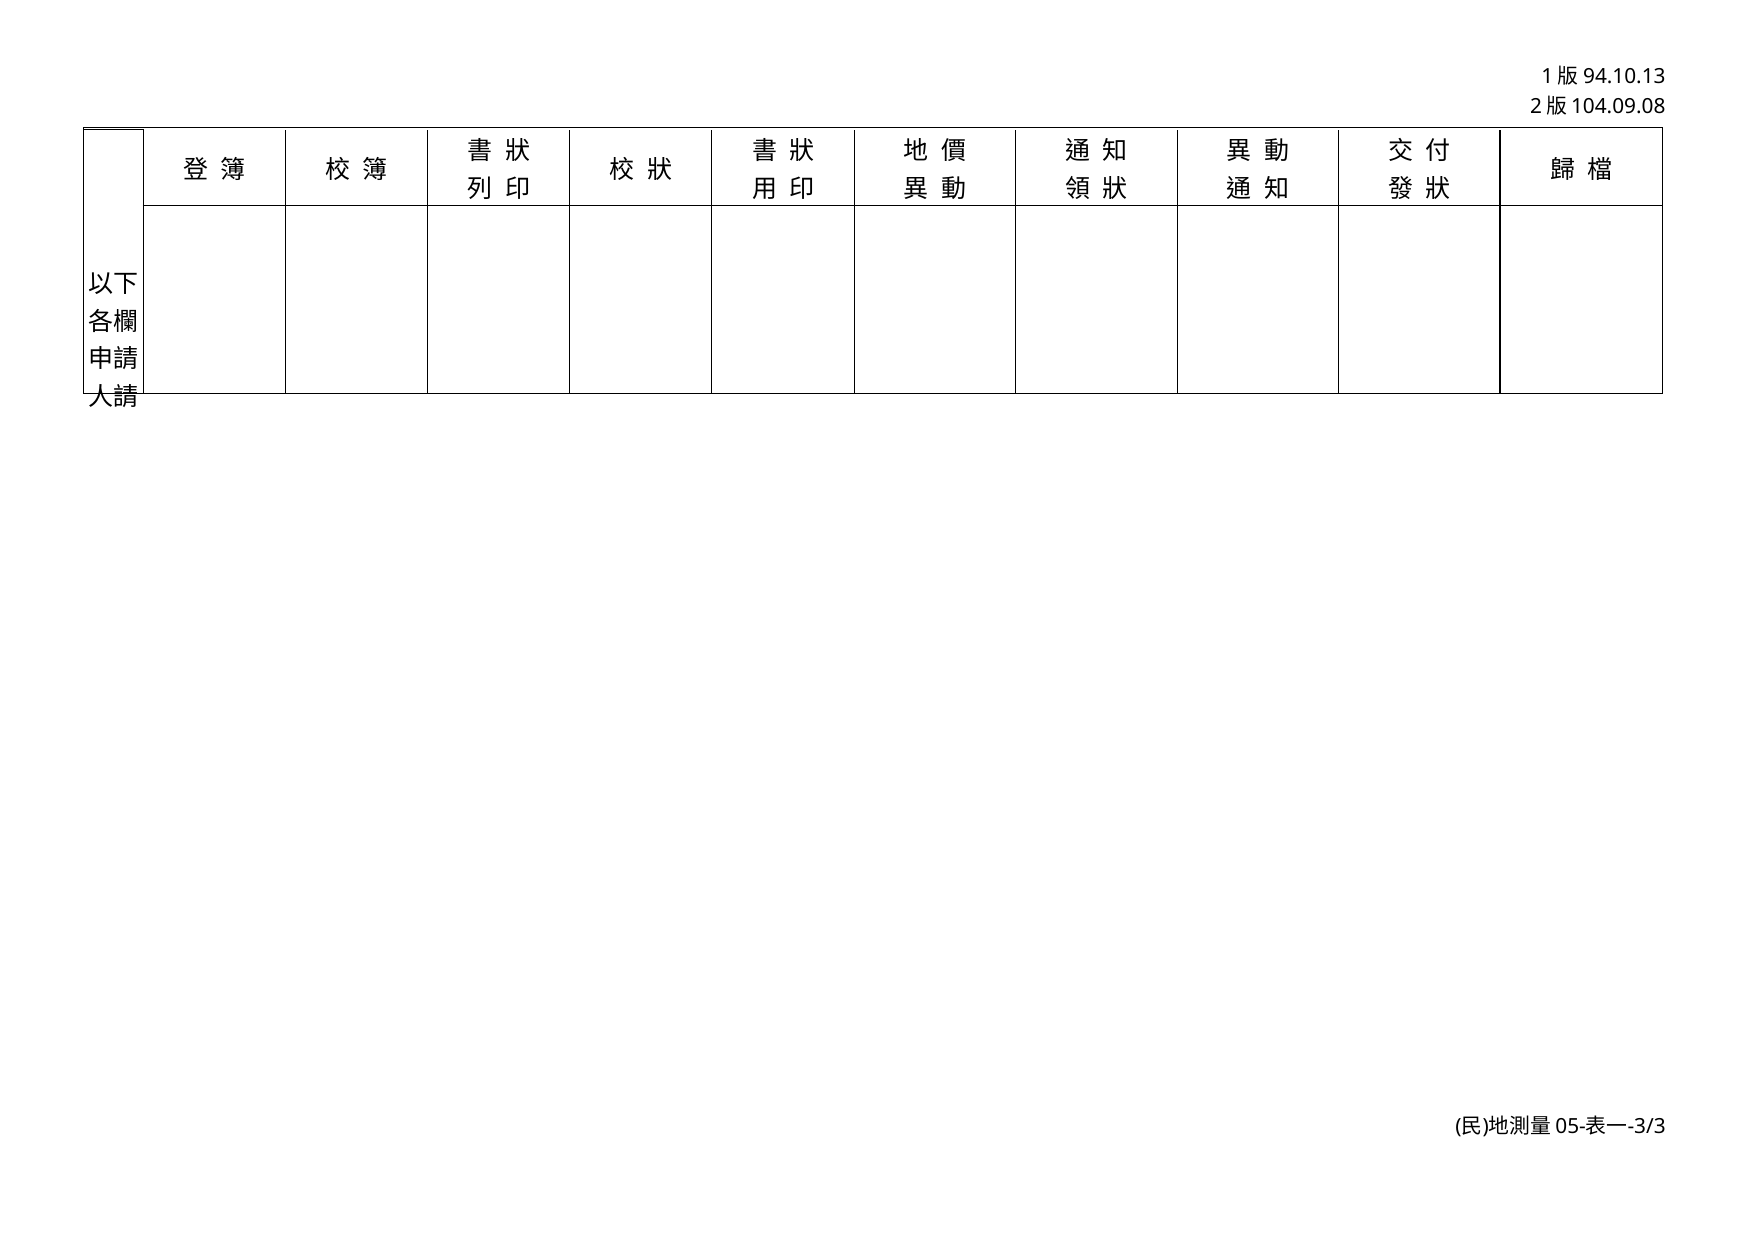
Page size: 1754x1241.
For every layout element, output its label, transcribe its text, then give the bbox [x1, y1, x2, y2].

table_cell [144, 206, 285, 393]
table_cell [1178, 206, 1338, 393]
table_cell 校 簿 [285, 128, 427, 205]
table_cell [286, 206, 427, 393]
table_cell 交 付 發 狀 [1339, 128, 1500, 205]
table_cell [712, 206, 854, 393]
table_cell 校 狀 [570, 128, 712, 205]
table_cell 歸 檔 [1500, 128, 1662, 205]
table_cell [1339, 206, 1499, 393]
table_cell 地 價 異 動 [854, 128, 1016, 205]
table_cell 登 簿 [143, 128, 285, 205]
table_cell 書 狀 用 印 [712, 128, 854, 205]
table_cell 異 動 通 知 [1177, 128, 1338, 205]
table_cell [570, 206, 711, 393]
table_cell [428, 206, 569, 393]
table_cell 本案處理經過情形︵ 以下各欄 申請人請勿填寫 ︶ [84, 130, 143, 393]
table_cell [1501, 206, 1662, 393]
table_cell 通 知 領 狀 [1016, 128, 1177, 205]
table_cell [855, 206, 1015, 393]
table_cell 書 狀 列 印 [427, 128, 569, 205]
table_cell [1016, 206, 1177, 393]
